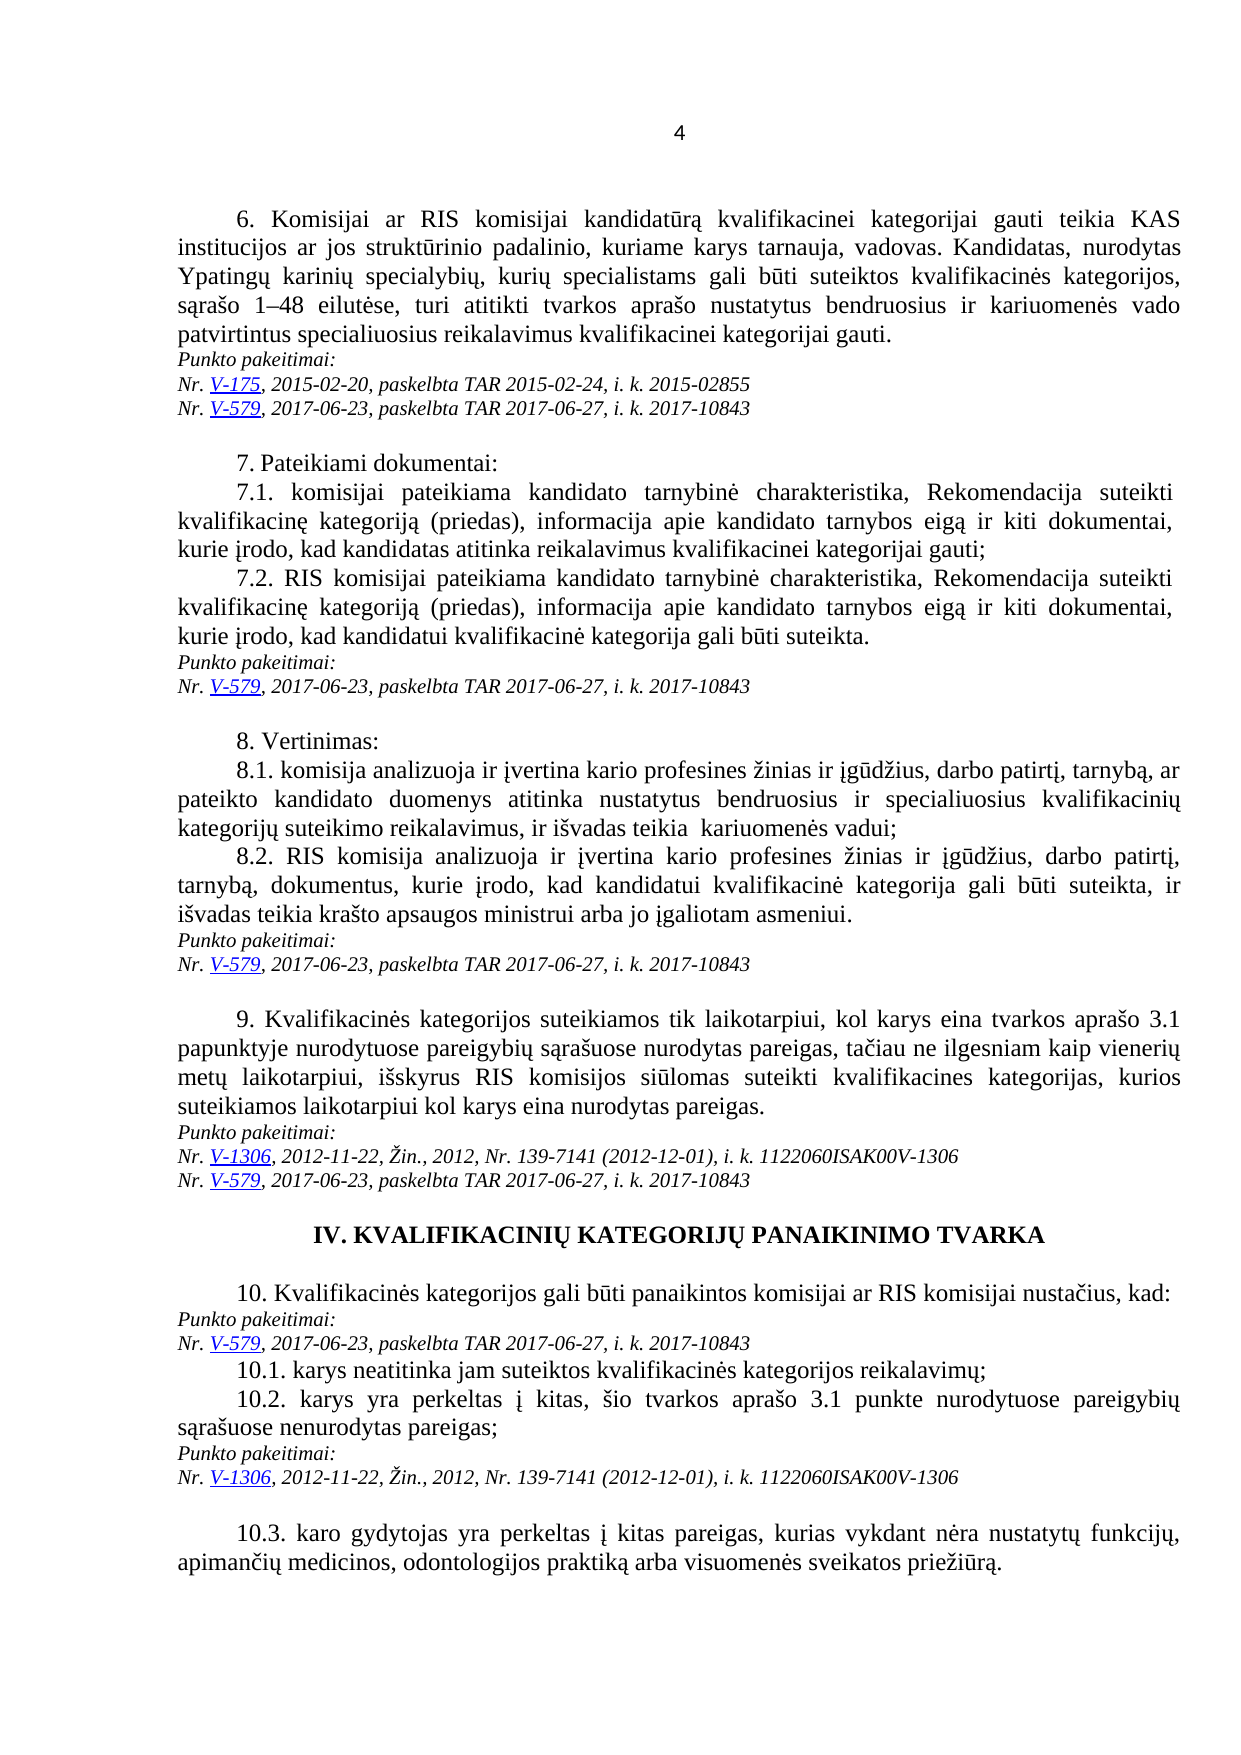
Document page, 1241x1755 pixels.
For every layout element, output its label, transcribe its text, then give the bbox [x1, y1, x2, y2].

text Nr. V-1306, 2012-11-22, Žin., 2012, Nr. 139-7141 (2012-12-01), i. k. 1122060ISAK00V-1306 [177, 1465, 1181, 1489]
text 7.2. RIS komisijai pateikiama kandidato tarnybinė charakteristika, Rekomendacija suteikti kvalifikacinę kategoriją (priedas), informacija apie kandidato tarnybos eigą ir kiti dokumentai, kurie įrodo, kad kandidatui kvalifikacinė kategorija gali būti suteikta. [177, 563, 1174, 649]
text Punkto pakeitimai: [177, 347, 1181, 371]
text Punkto pakeitimai: [177, 928, 1181, 952]
text 10.2. karys yra perkeltas į kitas, šio tvarkos aprašo 3.1 punkte nurodytuose pareigybių sąrašuose nenurodytas pareigas; [177, 1384, 1181, 1441]
text 8. Vertinimas: [177, 726, 1181, 755]
text 7.1. komisijai pateikiama kandidato tarnybinė charakteristika, Rekomendacija suteikti kvalifikacinę kategoriją (priedas), informacija apie kandidato tarnybos eigą ir kiti dokumentai, kurie įrodo, kad kandidatas atitinka reikalavimus kvalifikacinei kategorijai gauti; [177, 477, 1174, 563]
text 8.1. komisija analizuoja ir įvertina kario profesines žinias ir įgūdžius, darbo patirtį, tarnybą, ar pateikto kandidato duomenys atitinka nustatytus bendruosius ir specialiuosius kvalifikacinių kategorijų suteikimo reikalavimus, ir išvadas teikia kariuomenės vadui; [177, 755, 1181, 841]
text Nr. V-1306, 2012-11-22, Žin., 2012, Nr. 139-7141 (2012-12-01), i. k. 1122060ISAK00V-1306 [177, 1144, 1181, 1168]
text 9. Kvalifikacinės kategorijos suteikiamos tik laikotarpiui, kol karys eina tvarkos aprašo 3.1 papunktyje nurodytuose pareigybių sąrašuose nurodytas pareigas, tačiau ne ilgesniam kaip vienerių metų laikotarpiui, išskyrus RIS komisijos siūlomas suteikti kvalifikacines kategorijas, kurios suteikiamos laikotarpiui kol karys eina nurodytas pareigas. [177, 1004, 1181, 1119]
text Nr. V-579, 2017-06-23, paskelbta TAR 2017-06-27, i. k. 2017-10843 [177, 396, 1181, 419]
text Punkto pakeitimai: [177, 1307, 1181, 1331]
text Punkto pakeitimai: [177, 1119, 1181, 1144]
text Nr. V-579, 2017-06-23, paskelbta TAR 2017-06-27, i. k. 2017-10843 [177, 674, 1181, 698]
text 10.3. karo gydytojas yra perkeltas į kitas pareigas, kurias vykdant nėra nustatytų funkcijų, apimančių medicinos, odontologijos praktiką arba visuomenės sveikatos priežiūrą. [177, 1518, 1181, 1576]
text 6. Komisijai ar RIS komisijai kandidatūrą kvalifikacinei kategorijai gauti teikia KAS institucijos ar jos struktūrinio padalinio, kuriame karys tarnauja, vadovas. Kandidatas, nurodytas Ypatingų karinių specialybių, kurių specialistams gali būti suteiktos kvalifikacinės kategorijos, sąrašo 1–48 eilutėse, turi atitikti tvarkos aprašo nustatytus bendruosius ir kariuomenės vado patvirtintus specialiuosius reikalavimus kvalifikacinei kategorijai gauti. [177, 204, 1181, 347]
text Nr. V-579, 2017-06-23, paskelbta TAR 2017-06-27, i. k. 2017-10843 [177, 952, 1181, 976]
text IV. KVALIFIKACINIŲ KATEGORIJŲ PANAIKINIMO TVARKA [177, 1221, 1181, 1249]
text Punkto pakeitimai: [177, 1441, 1181, 1465]
text Nr. V-579, 2017-06-23, paskelbta TAR 2017-06-27, i. k. 2017-10843 [177, 1331, 1181, 1355]
text 8.2. RIS komisija analizuoja ir įvertina kario profesines žinias ir įgūdžius, darbo patirtį, tarnybą, dokumentus, kurie įrodo, kad kandidatui kvalifikacinė kategorija gali būti suteikta, ir išvadas teikia krašto apsaugos ministrui arba jo įgaliotam asmeniui. [177, 841, 1181, 928]
text 10.1. karys neatitinka jam suteiktos kvalifikacinės kategorijos reikalavimų; [177, 1355, 1181, 1384]
text Nr. V-579, 2017-06-23, paskelbta TAR 2017-06-27, i. k. 2017-10843 [177, 1168, 1181, 1192]
text Punkto pakeitimai: [177, 649, 1181, 674]
text 10. Kvalifikacinės kategorijos gali būti panaikintos komisijai ar RIS komisijai nustačius, kad: [177, 1278, 1181, 1307]
text Nr. V-175, 2015-02-20, paskelbta TAR 2015-02-24, i. k. 2015-02855 [177, 371, 1181, 396]
text 7. Pateikiami dokumentai: [177, 448, 1174, 477]
